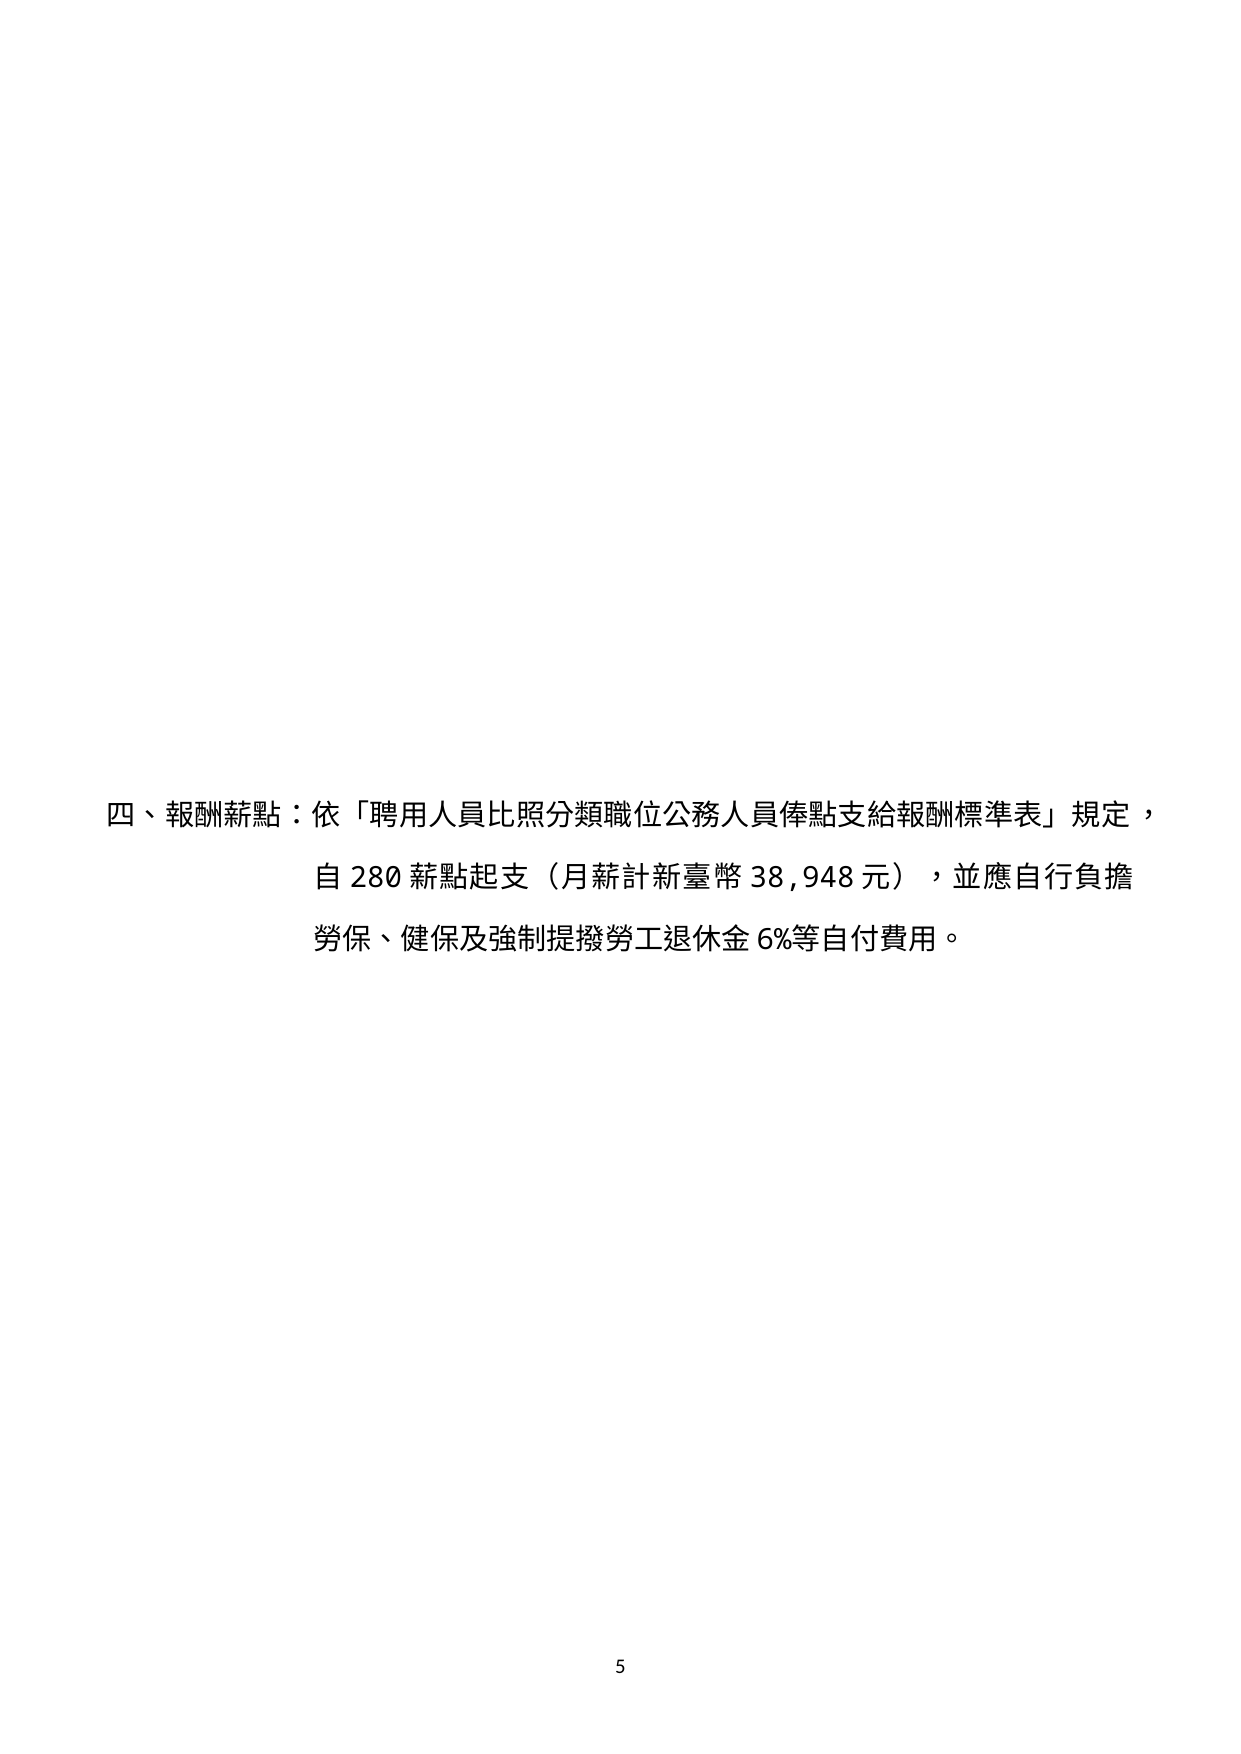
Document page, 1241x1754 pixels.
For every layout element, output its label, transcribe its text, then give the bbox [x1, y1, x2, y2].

text 四、報酬薪點：依「聘用人員比照分類職位公務人員俸點支給報酬標準表」規定，自280薪點起支（月薪計新臺幣38,948元），並應自行負擔勞保、健保及強制提撥勞工退休金6%等自付費用。 [106, 771, 1134, 958]
